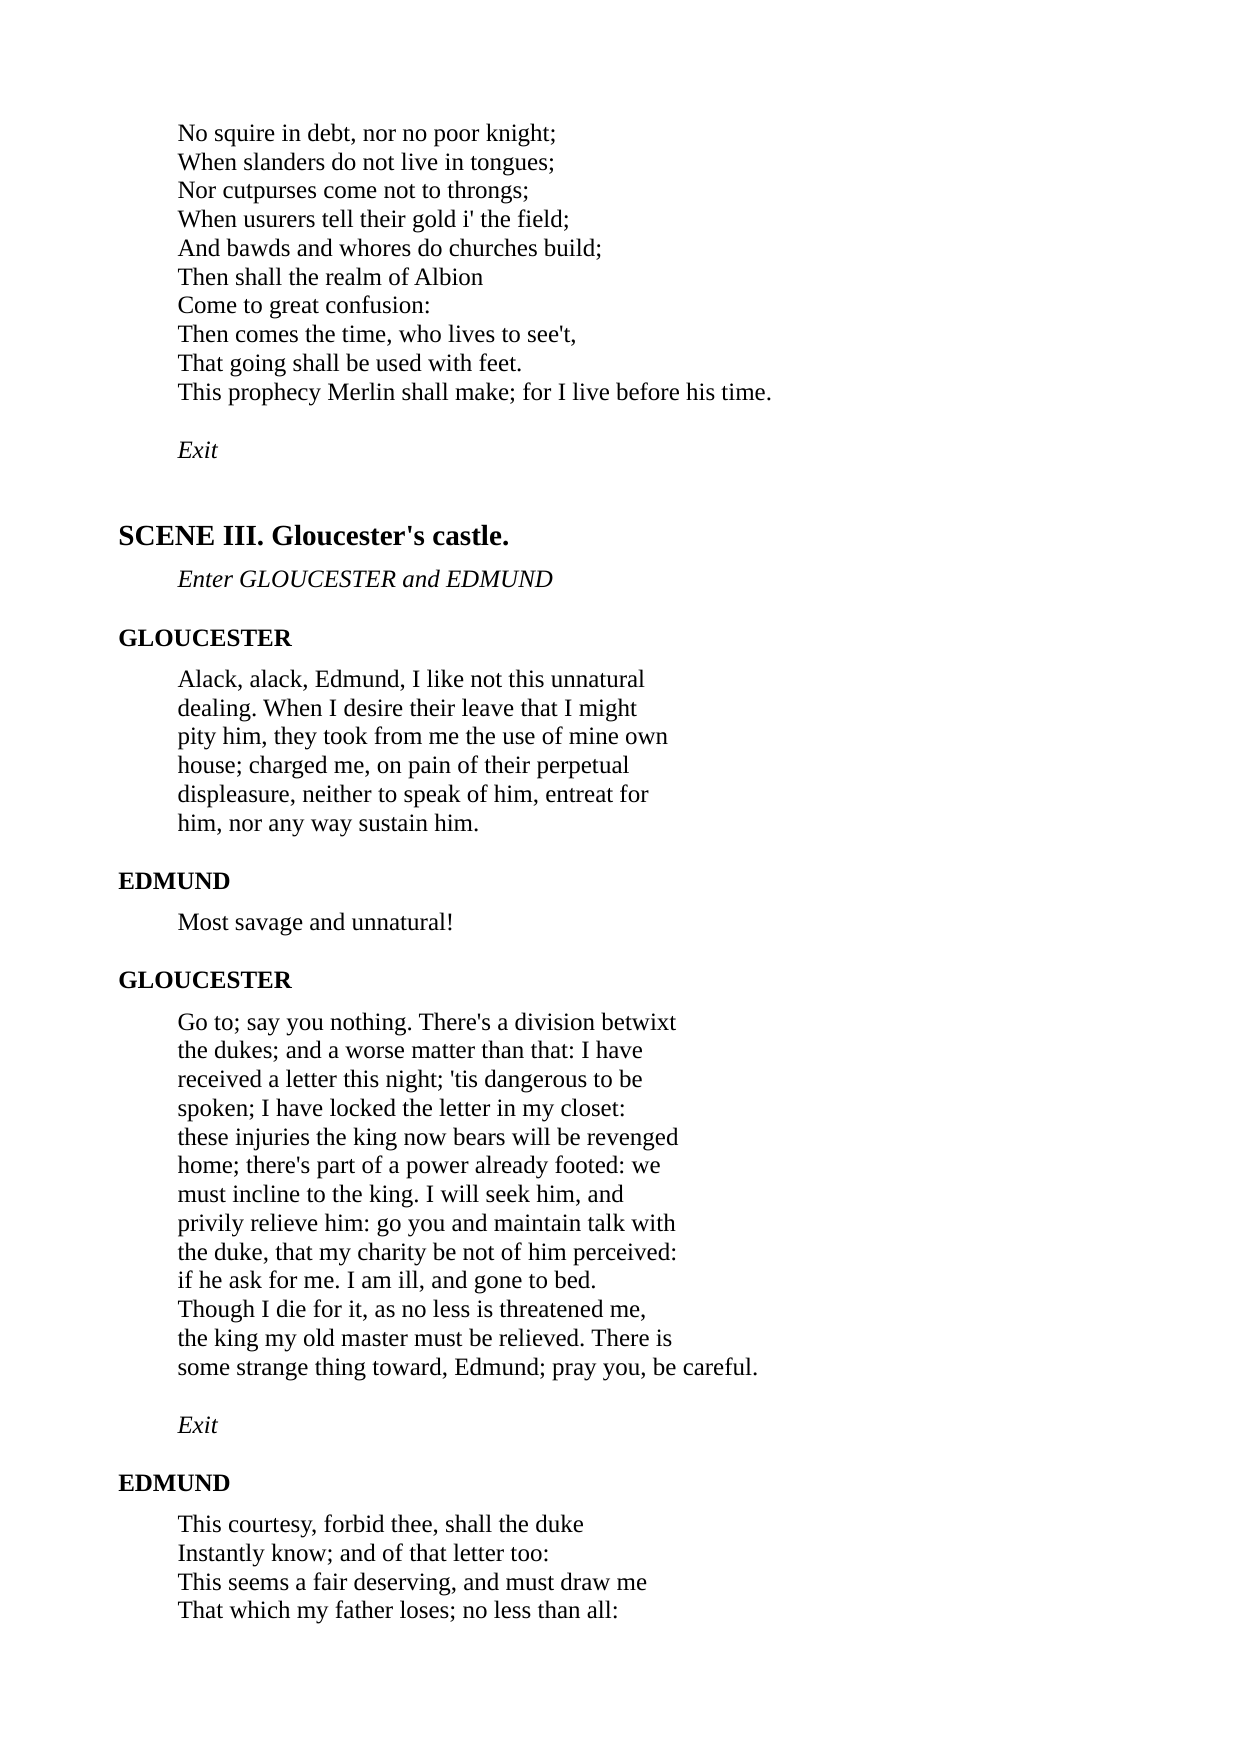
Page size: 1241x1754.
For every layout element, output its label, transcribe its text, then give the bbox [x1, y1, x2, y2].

text No squire in debt, nor no poor knight; When slanders do not live in tongues; Nor cutpurses come not to throngs; When usurers tell their gold i' the field; And bawds and whores do churches build; Then shall the realm of Albion Come to great confusion: Then comes the time, who lives to see't, That going shall be used with feet. This prophecy Merlin shall make; for I live before his time. [177, 118, 1063, 406]
subtitle SCENE III. Gloucester's castle. [118, 518, 1122, 552]
text EDMUND [118, 866, 1122, 894]
text Exit [177, 435, 1063, 464]
text GLOUCESTER [118, 965, 1122, 994]
text Most savage and unnatural! [177, 907, 1063, 936]
text This courtesy, forbid thee, shall the duke Instantly know; and of that letter too: This seems a fair deserving, and must draw me That which my father loses; no less than all: [177, 1509, 1063, 1624]
text GLOUCESTER [118, 623, 1122, 651]
text Exit [177, 1410, 1063, 1438]
text Enter GLOUCESTER and EDMUND [177, 564, 1063, 593]
text EDMUND [118, 1468, 1122, 1497]
text Go to; say you nothing. There's a division betwixt the dukes; and a worse matter than that: I have received a letter this night; 'tis dangerous to be spoken; I have locked the letter in my closet: these injuries the king now bears will be revenged home; there's part of a power already footed: we must incline to the king. I will seek him, and privily relieve him: go you and maintain talk with the duke, that my charity be not of him perceived: if he ask for me. I am ill, and gone to bed. Though I die for it, as no less is threatened me, the king my old master must be relieved. There is some strange thing toward, Edmund; pray you, be careful. [177, 1007, 1063, 1380]
text Alack, alack, Edmund, I like not this unnatural dealing. When I desire their leave that I might pity him, they took from me the use of mine own house; charged me, on pain of their perpetual displeasure, neither to speak of him, entreat for him, nor any way sustain him. [177, 664, 1063, 836]
